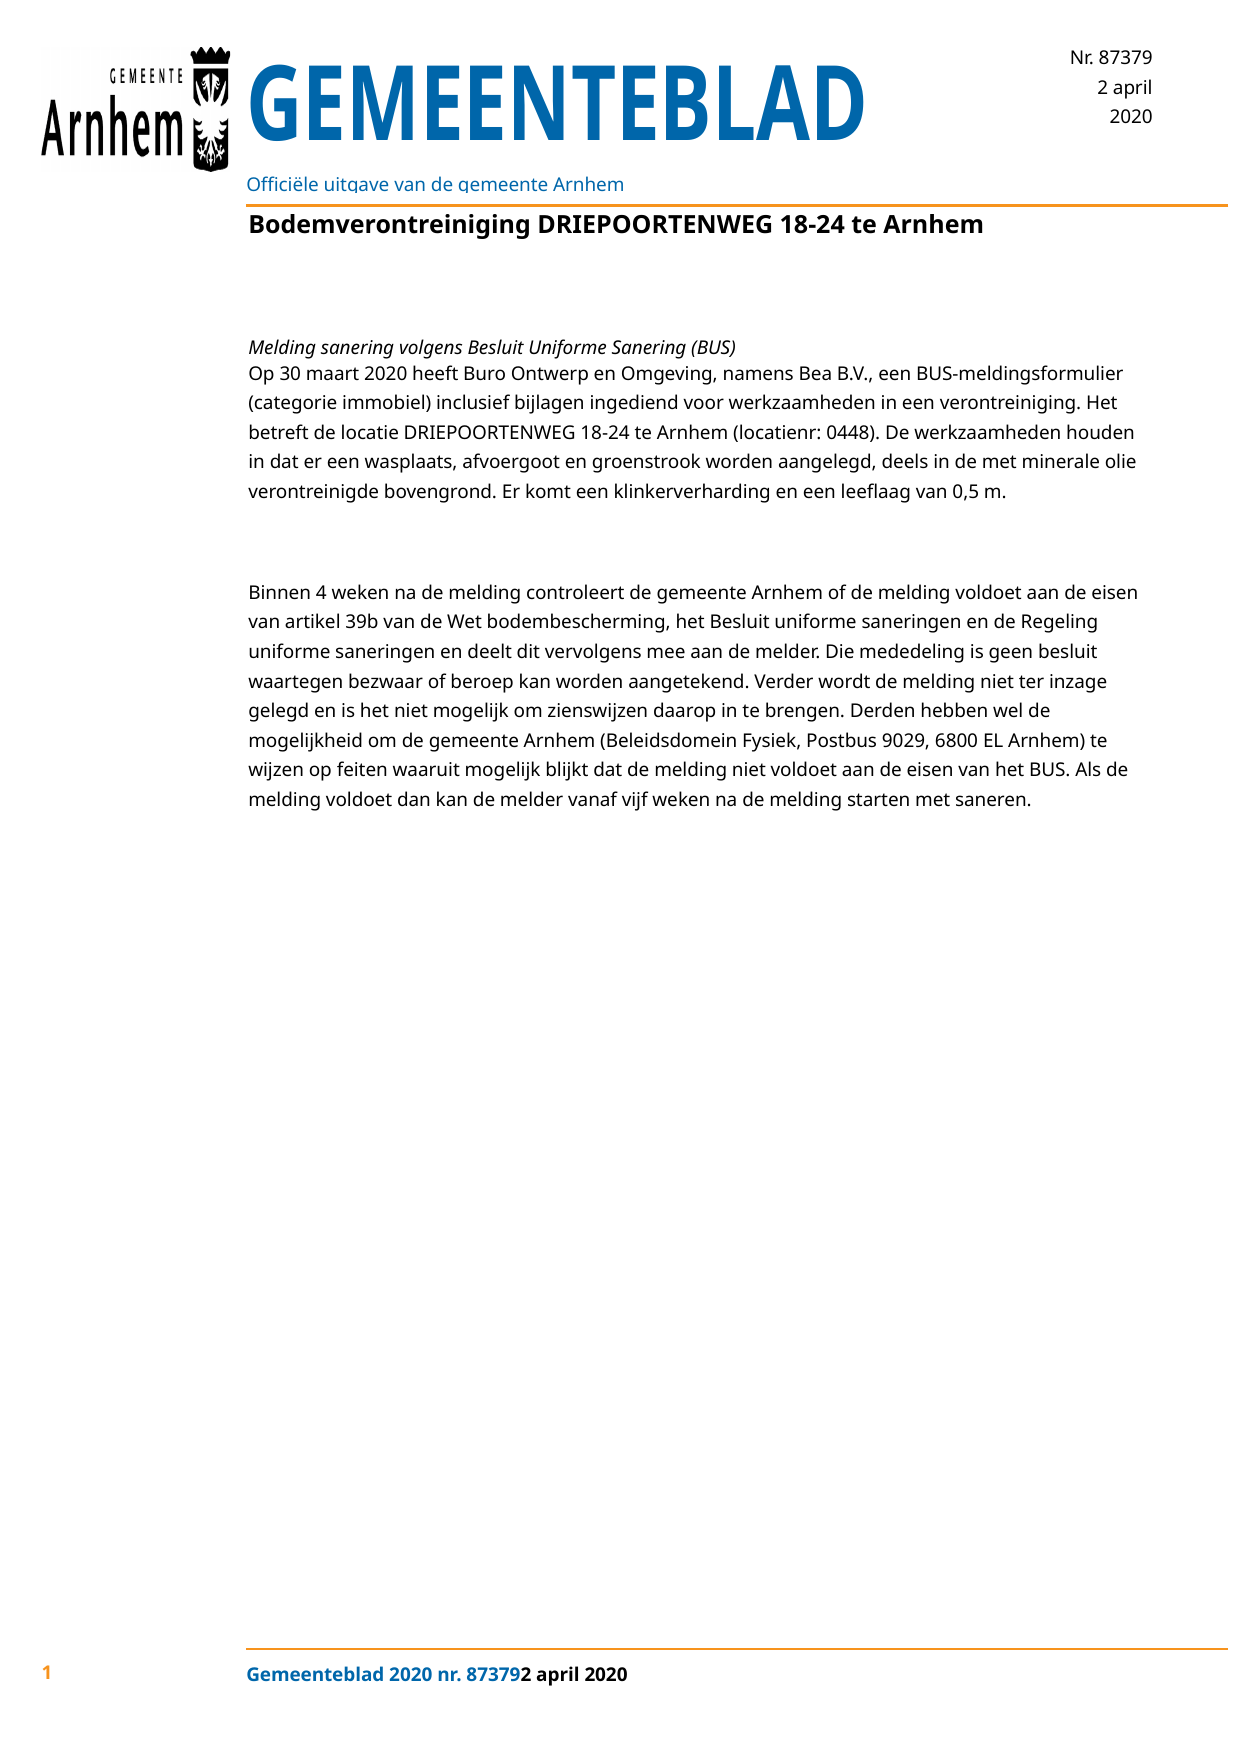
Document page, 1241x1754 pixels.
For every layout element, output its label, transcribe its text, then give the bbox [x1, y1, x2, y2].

text Op 30 maart 2020 heeft Buro Ontwerp en Omgeving, namens Bea B.V., een BUS-meldingsformulier (categorie immobiel) inclusief bijlagen ingediend voor werkzaamheden in een verontreiniging. Het betreft de locatie DRIEPOORTENWEG 18-24 te Arnhem (locatienr: 0448). De werkzaamheden houden in dat er een wasplaats, afvoergoot en groenstrook worden aangelegd, deels in de met minerale olie verontreinigde bovengrond. Er komt een klinkerverharding en een leeflaag van 0,5 m. [248, 360, 1152, 504]
text Melding sanering volgens Besluit Uniforme Sanering (BUS) [248, 334, 1152, 360]
picture [41, 47, 231, 172]
text Binnen 4 weken na de melding controleert de gemeente Arnhem of de melding voldoet aan de eisen van artikel 39b van de Wet bodembescherming, het Besluit uniforme saneringen en de Regeling uniforme saneringen en deelt dit vervolgens mee aan de melder. Die mededeling is geen besluit waartegen bezwaar of beroep kan worden aangetekend. Verder wordt de melding niet ter inzage gelegd en is het niet mogelijk om zienswijzen daarop in te brengen. Derden hebben wel de mogelijkheid om de gemeente Arnhem (Beleidsdomein Fysiek, Postbus 9029, 6800 EL Arnhem) te wijzen op feiten waaruit mogelijk blijkt dat de melding niet voldoet aan de eisen van het BUS. Als de melding voldoet dan kan de melder vanaf vijf weken na de melding starten met saneren. [248, 579, 1152, 812]
text Bodemverontreiniging DRIEPOORTENWEG 18-24 te Arnhem [248, 207, 1152, 241]
